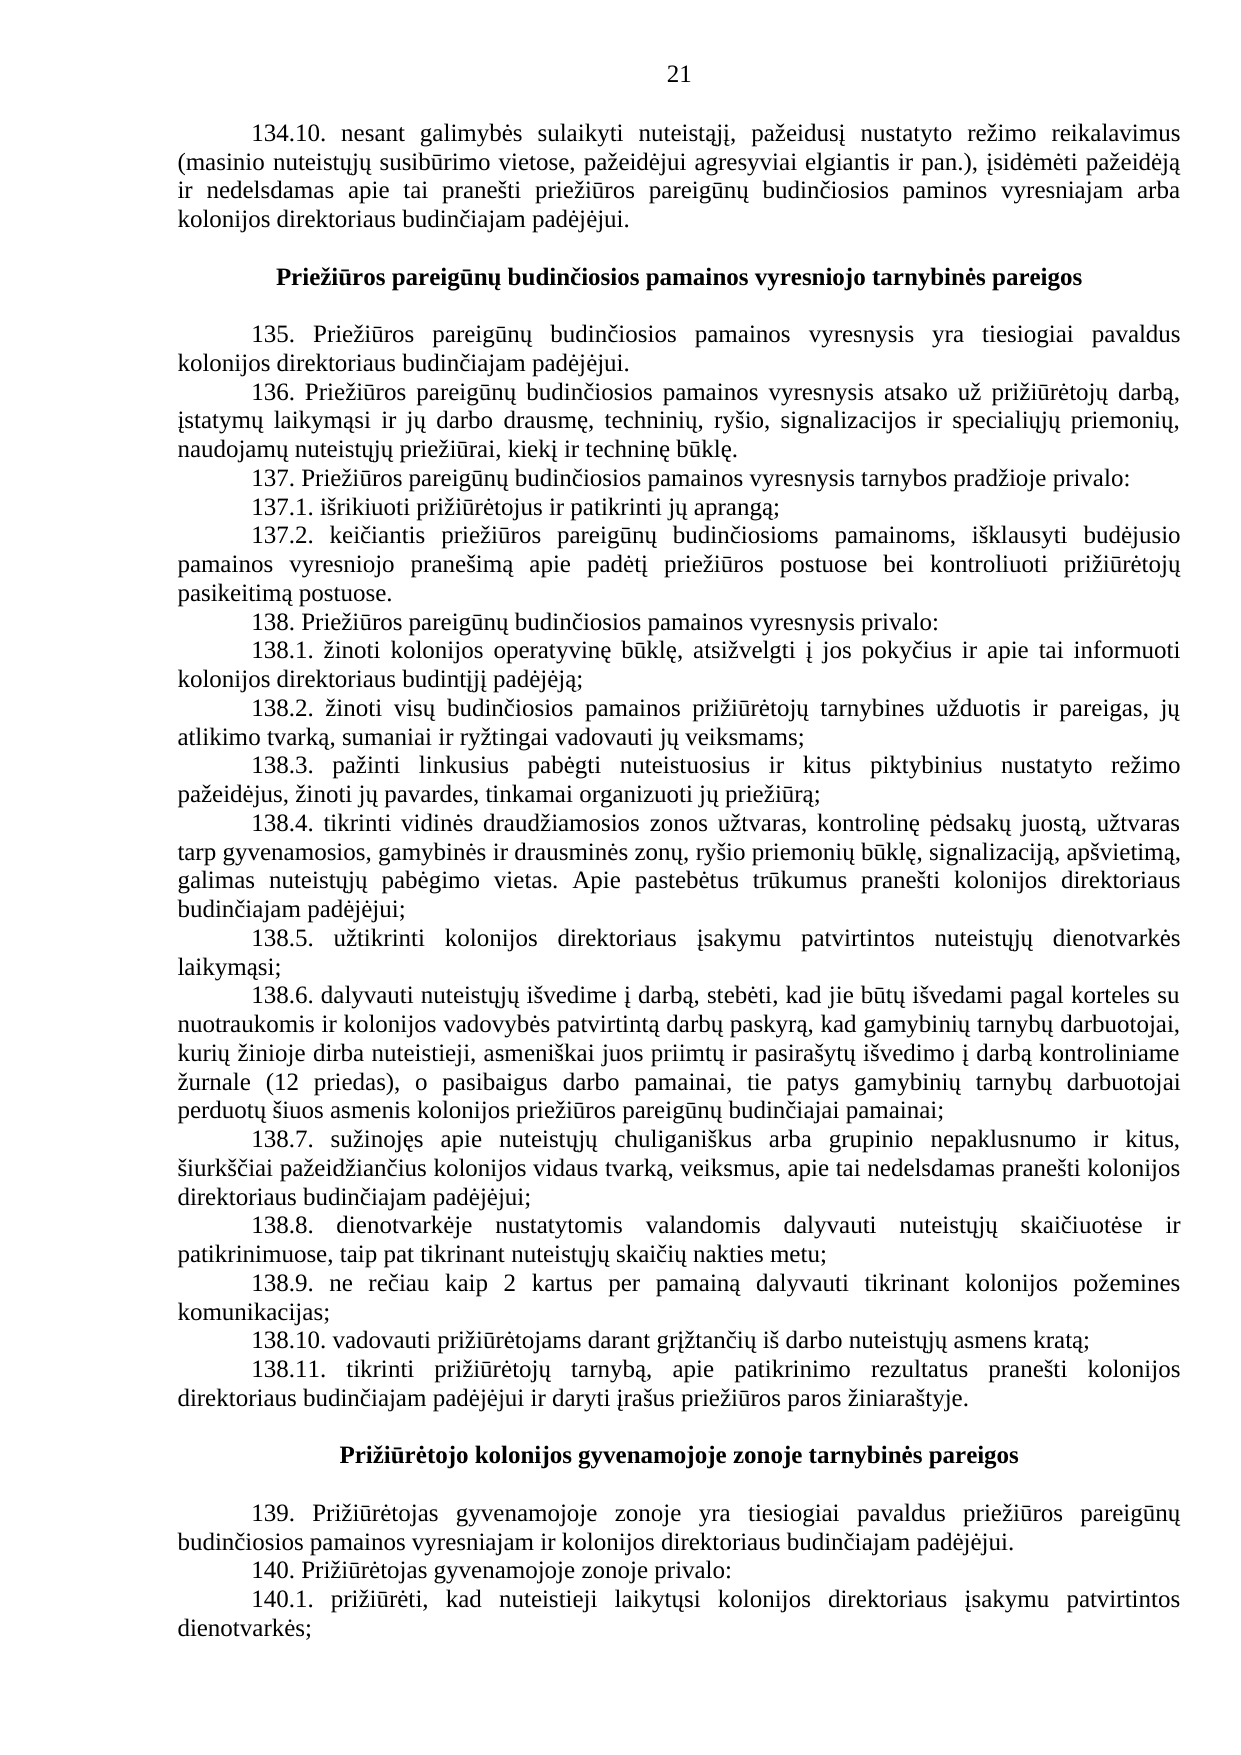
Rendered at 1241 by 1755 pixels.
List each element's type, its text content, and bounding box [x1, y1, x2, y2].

text 136. Priežiūros pareigūnų budinčiosios pamainos vyresnysis atsako už prižiūrėtojų darbą, įstatymų laikymąsi ir jų darbo drausmę, techninių, ryšio, signalizacijos ir specialiųjų priemonių, naudojamų nuteistųjų priežiūrai, kiekį ir techninę būklę. [177, 377, 1181, 463]
text 138.8. dienotvarkėje nustatytomis valandomis dalyvauti nuteistųjų skaičiuotėse ir patikrinimuose, taip pat tikrinant nuteistųjų skaičių nakties metu; [177, 1211, 1181, 1268]
text 137.1. išrikiuoti prižiūrėtojus ir patikrinti jų aprangą; [177, 492, 1181, 521]
text 138.9. ne rečiau kaip 2 kartus per pamainą dalyvauti tikrinant kolonijos požemines komunikacijas; [177, 1268, 1181, 1326]
text 138.2. žinoti visų budinčiosios pamainos prižiūrėtojų tarnybines užduotis ir pareigas, jų atlikimo tvarką, sumaniai ir ryžtingai vadovauti jų veiksmams; [177, 693, 1181, 751]
text 137.2. keičiantis priežiūros pareigūnų budinčiosioms pamainoms, išklausyti budėjusio pamainos vyresniojo pranešimą apie padėtį priežiūros postuose bei kontroliuoti prižiūrėtojų pasikeitimą postuose. [177, 521, 1181, 607]
text 138.6. dalyvauti nuteistųjų išvedime į darbą, stebėti, kad jie būtų išvedami pagal korteles su nuotraukomis ir kolonijos vadovybės patvirtintą darbų paskyrą, kad gamybinių tarnybų darbuotojai, kurių žinioje dirba nuteistieji, asmeniškai juos priimtų ir pasirašytų išvedimo į darbą kontroliniame žurnale (12 priedas), o pasibaigus darbo pamainai, tie patys gamybinių tarnybų darbuotojai perduotų šiuos asmenis kolonijos priežiūros pareigūnų budinčiajai pamainai; [177, 981, 1181, 1124]
text 137. Priežiūros pareigūnų budinčiosios pamainos vyresnysis tarnybos pradžioje privalo: [177, 463, 1181, 492]
text 134.10. nesant galimybės sulaikyti nuteistąjį, pažeidusį nustatyto režimo reikalavimus (masinio nuteistųjų susibūrimo vietose, pažeidėjui agresyviai elgiantis ir pan.), įsidėmėti pažeidėją ir nedelsdamas apie tai pranešti priežiūros pareigūnų budinčiosios paminos vyresniajam arba kolonijos direktoriaus budinčiajam padėjėjui. [177, 118, 1181, 233]
text 138.3. pažinti linkusius pabėgti nuteistuosius ir kitus piktybinius nustatyto režimo pažeidėjus, žinoti jų pavardes, tinkamai organizuoti jų priežiūrą; [177, 751, 1181, 808]
text 140. Prižiūrėtojas gyvenamojoje zonoje privalo: [177, 1556, 1181, 1584]
text 138.11. tikrinti prižiūrėtojų tarnybą, apie patikrinimo rezultatus pranešti kolonijos direktoriaus budinčiajam padėjėjui ir daryti įrašus priežiūros paros žiniaraštyje. [177, 1354, 1181, 1412]
text 140.1. prižiūrėti, kad nuteistieji laikytųsi kolonijos direktoriaus įsakymu patvirtintos dienotvarkės; [177, 1584, 1181, 1642]
text 138.10. vadovauti prižiūrėtojams darant grįžtančių iš darbo nuteistųjų asmens kratą; [177, 1326, 1181, 1354]
text 138. Priežiūros pareigūnų budinčiosios pamainos vyresnysis privalo: [177, 607, 1181, 636]
text 135. Priežiūros pareigūnų budinčiosios pamainos vyresnysis yra tiesiogiai pavaldus kolonijos direktoriaus budinčiajam padėjėjui. [177, 319, 1181, 377]
text Priežiūros pareigūnų budinčiosios pamainos vyresniojo tarnybinės pareigos [177, 262, 1181, 291]
text 138.1. žinoti kolonijos operatyvinę būklę, atsižvelgti į jos pokyčius ir apie tai informuoti kolonijos direktoriaus budintįjį padėjėją; [177, 636, 1181, 693]
text Prižiūrėtojo kolonijos gyvenamojoje zonoje tarnybinės pareigos [177, 1441, 1181, 1469]
text 138.5. užtikrinti kolonijos direktoriaus įsakymu patvirtintos nuteistųjų dienotvarkės laikymąsi; [177, 923, 1181, 981]
text 138.7. sužinojęs apie nuteistųjų chuliganiškus arba grupinio nepaklusnumo ir kitus, šiurkščiai pažeidžiančius kolonijos vidaus tvarką, veiksmus, apie tai nedelsdamas pranešti kolonijos direktoriaus budinčiajam padėjėjui; [177, 1124, 1181, 1211]
text 138.4. tikrinti vidinės draudžiamosios zonos užtvaras, kontrolinę pėdsakų juostą, užtvaras tarp gyvenamosios, gamybinės ir drausminės zonų, ryšio priemonių būklę, signalizaciją, apšvietimą, galimas nuteistųjų pabėgimo vietas. Apie pastebėtus trūkumus pranešti kolonijos direktoriaus budinčiajam padėjėjui; [177, 808, 1181, 923]
text 139. Prižiūrėtojas gyvenamojoje zonoje yra tiesiogiai pavaldus priežiūros pareigūnų budinčiosios pamainos vyresniajam ir kolonijos direktoriaus budinčiajam padėjėjui. [177, 1498, 1181, 1556]
